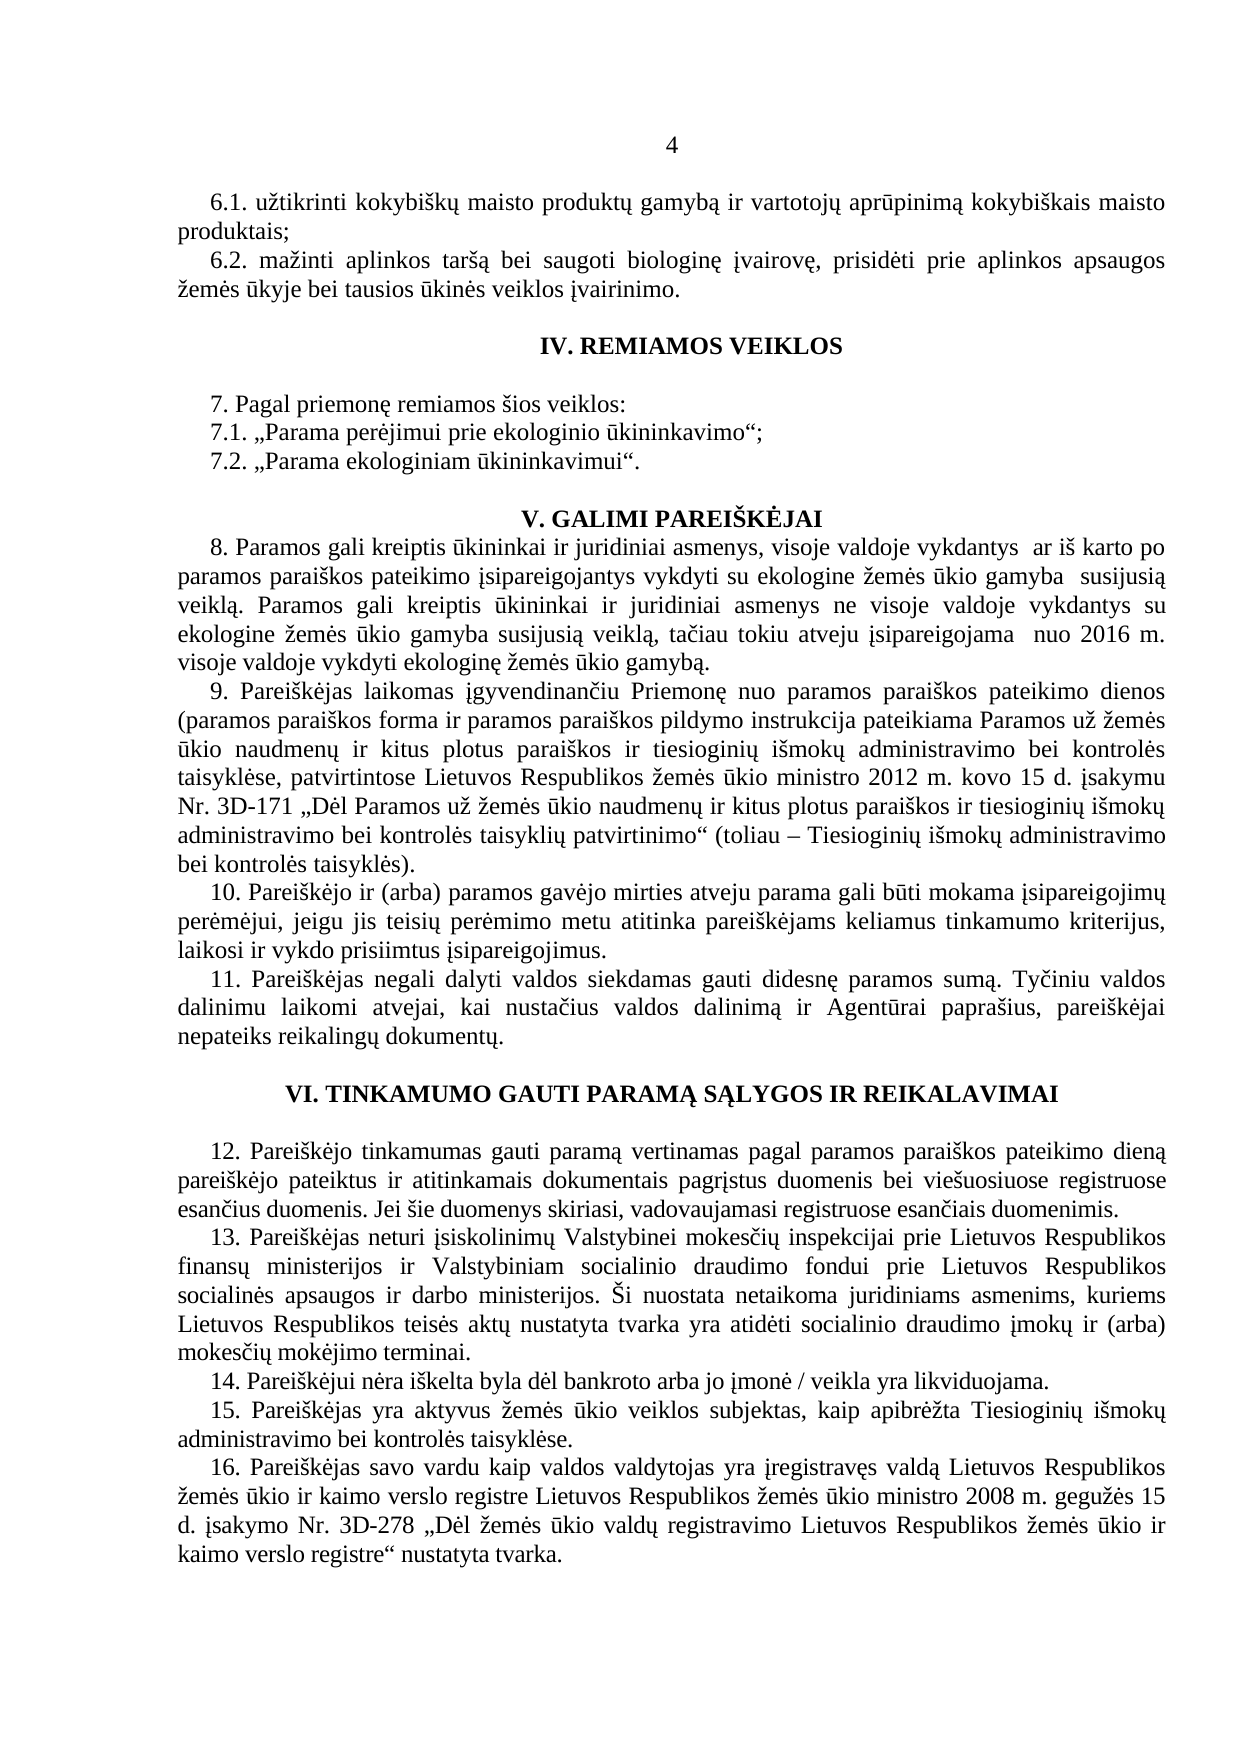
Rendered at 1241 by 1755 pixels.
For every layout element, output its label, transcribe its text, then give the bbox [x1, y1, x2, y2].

text 13. Pareiškėjas neturi įsiskolinimų Valstybinei mokesčių inspekcijai prie Lietuvos Respublikos finansų ministerijos ir Valstybiniam socialinio draudimo fondui prie Lietuvos Respublikos socialinės apsaugos ir darbo ministerijos. Ši nuostata netaikoma juridiniams asmenims, kuriems Lietuvos Respublikos teisės aktų nustatyta tvarka yra atidėti socialinio draudimo įmokų ir (arba) mokesčių mokėjimo terminai. [177, 1222, 1167, 1366]
text V. GALIMI PAREIŠKĖJAI [177, 504, 1167, 532]
text 8. Paramos gali kreiptis ūkininkai ir juridiniai asmenys, visoje valdoje vykdantys ar iš karto po paramos paraiškos pateikimo įsipareigojantys vykdyti su ekologine žemės ūkio gamyba susijusią veiklą. Paramos gali kreiptis ūkininkai ir juridiniai asmenys ne visoje valdoje vykdantys su ekologine žemės ūkio gamyba susijusią veiklą, tačiau tokiu atveju įsipareigojama nuo 2016 m. visoje valdoje vykdyti ekologinę žemės ūkio gamybą. [177, 532, 1167, 676]
text 9. Pareiškėjas laikomas įgyvendinančiu Priemonę nuo paramos paraiškos pateikimo dienos (paramos paraiškos forma ir paramos paraiškos pildymo instrukcija pateikiama Paramos už žemės ūkio naudmenų ir kitus plotus paraiškos ir tiesioginių išmokų administravimo bei kontrolės taisyklėse, patvirtintose Lietuvos Respublikos žemės ūkio ministro 2012 m. kovo 15 d. įsakymu Nr. 3D-171 „Dėl Paramos už žemės ūkio naudmenų ir kitus plotus paraiškos ir tiesioginių išmokų administravimo bei kontrolės taisyklių patvirtinimo“ (toliau – Tiesioginių išmokų administravimo bei kontrolės taisyklės). [177, 676, 1167, 877]
text 11. Pareiškėjas negali dalyti valdos siekdamas gauti didesnę paramos sumą. Tyčiniu valdos dalinimu laikomi atvejai, kai nustačius valdos dalinimą ir Agentūrai paprašius, pareiškėjai nepateiks reikalingų dokumentų. [177, 964, 1167, 1050]
text IV. REMIAMOS VEIKLOS [177, 331, 1167, 360]
text 7.2. „Parama ekologiniam ūkininkavimui“. [177, 446, 1167, 475]
text 16. Pareiškėjas savo vardu kaip valdos valdytojas yra įregistravęs valdą Lietuvos Respublikos žemės ūkio ir kaimo verslo registre Lietuvos Respublikos žemės ūkio ministro 2008 m. gegužės 15 d. įsakymo Nr. 3D-278 „Dėl žemės ūkio valdų registravimo Lietuvos Respublikos žemės ūkio ir kaimo verslo registre“ nustatyta tvarka. [177, 1452, 1167, 1567]
text VI. TINKAMUMO GAUTI PARAMĄ SĄLYGOS IR REIKALAVIMAI [177, 1079, 1167, 1107]
text 6.1. užtikrinti kokybiškų maisto produktų gamybą ir vartotojų aprūpinimą kokybiškais maisto produktais; [177, 187, 1167, 245]
text 6.2. mažinti aplinkos taršą bei saugoti biologinę įvairovę, prisidėti prie aplinkos apsaugos žemės ūkyje bei tausios ūkinės veiklos įvairinimo. [177, 245, 1167, 302]
text 15. Pareiškėjas yra aktyvus žemės ūkio veiklos subjektas, kaip apibrėžta Tiesioginių išmokų administravimo bei kontrolės taisyklėse. [177, 1395, 1167, 1452]
text 7. Pagal priemonę remiamos šios veiklos: [177, 389, 1167, 417]
text 14. Pareiškėjui nėra iškelta byla dėl bankroto arba jo įmonė / veikla yra likviduojama. [177, 1366, 1167, 1395]
text 12. Pareiškėjo tinkamumas gauti paramą vertinamas pagal paramos paraiškos pateikimo dieną pareiškėjo pateiktus ir atitinkamais dokumentais pagrįstus duomenis bei viešuosiuose registruose esančius duomenis. Jei šie duomenys skiriasi, vadovaujamasi registruose esančiais duomenimis. [177, 1136, 1167, 1222]
text 10. Pareiškėjo ir (arba) paramos gavėjo mirties atveju parama gali būti mokama įsipareigojimų perėmėjui, jeigu jis teisių perėmimo metu atitinka pareiškėjams keliamus tinkamumo kriterijus, laikosi ir vykdo prisiimtus įsipareigojimus. [177, 877, 1167, 964]
text 7.1. „Parama perėjimui prie ekologinio ūkininkavimo“; [177, 417, 1167, 446]
